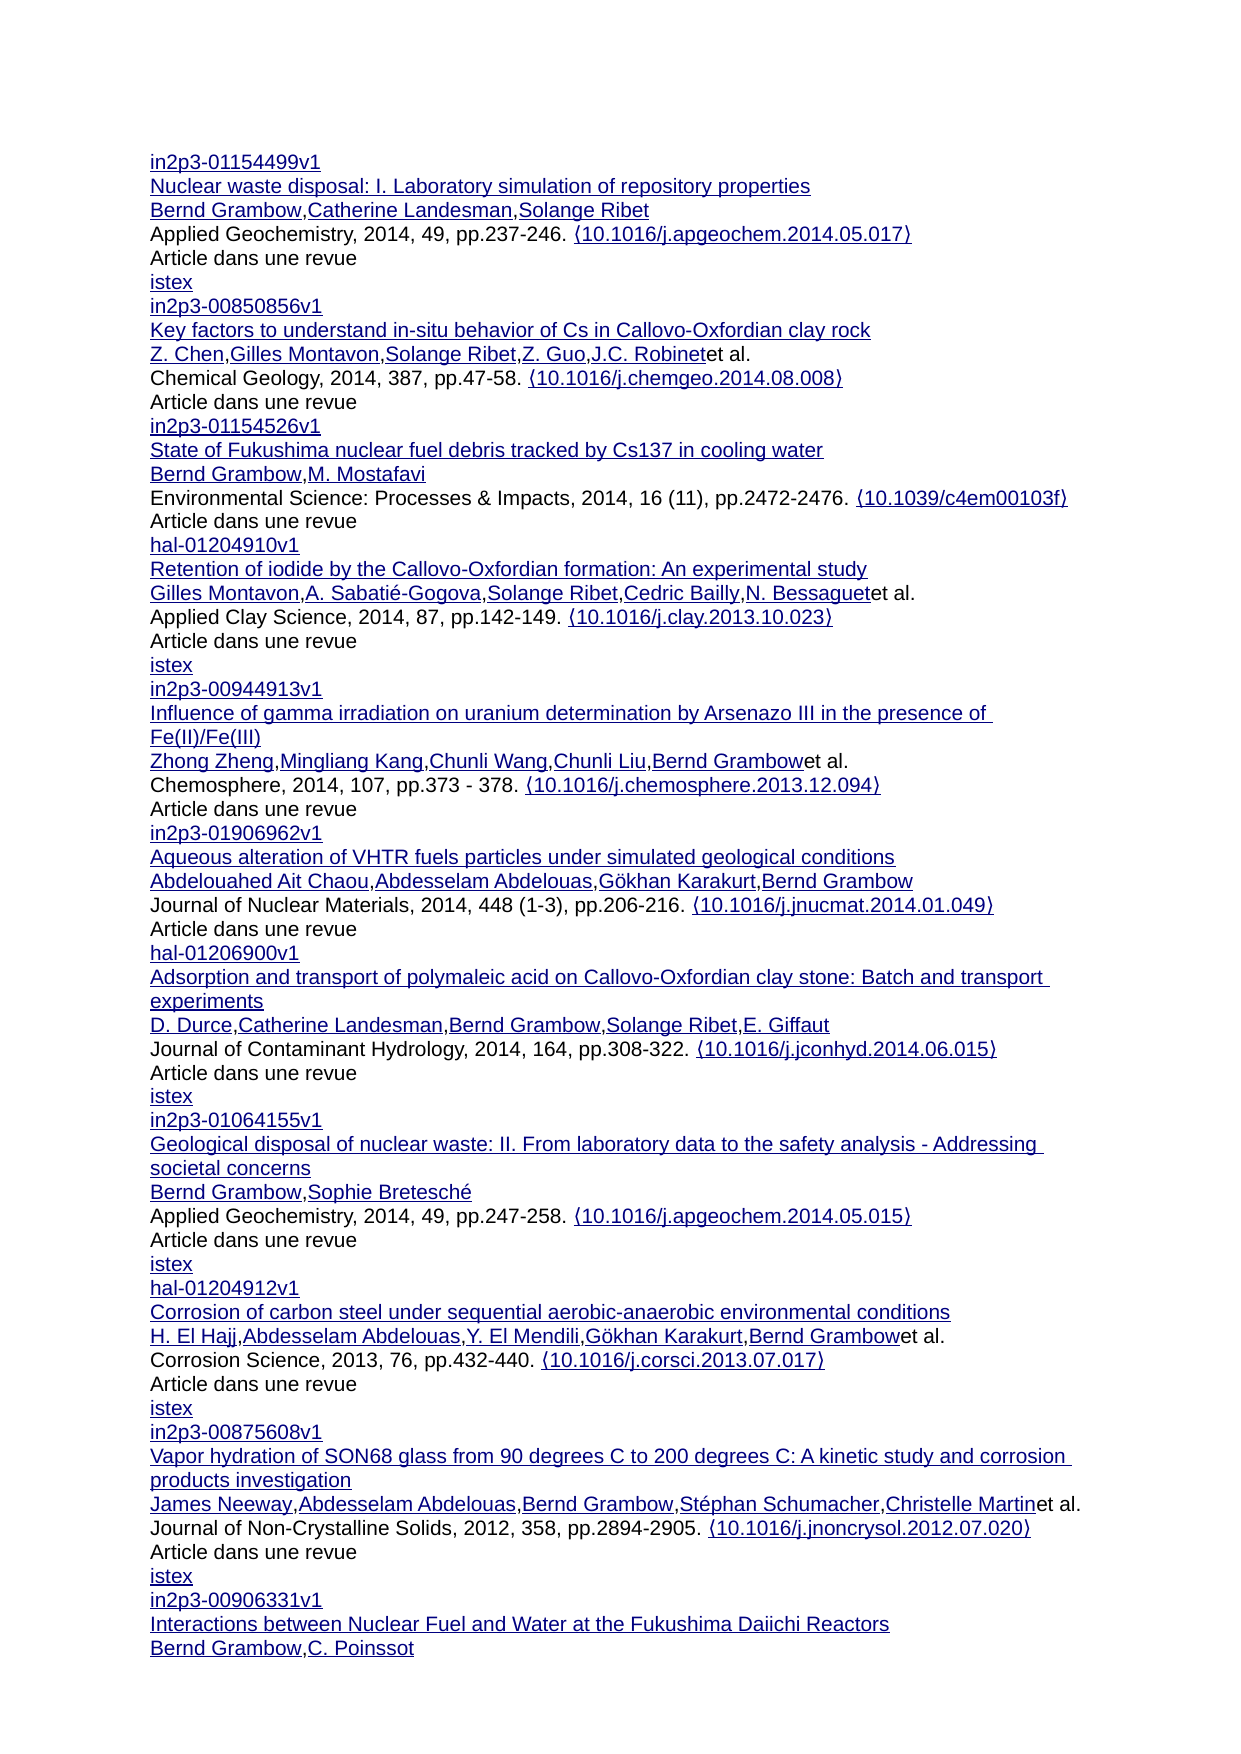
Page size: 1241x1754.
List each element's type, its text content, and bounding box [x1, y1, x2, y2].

table_cell in2p3-01154499v1 [150, 150, 1090, 174]
table_cell Geological disposal of nuclear waste: II. From laboratory data to the safety analysis - Addressing societal concerns Bernd Grambow,Sophie Bretesché Applied Geochemistry, 2014, 49, pp.247-258. ⟨10.1016/j.apgeochem.2014.05.015⟩ Article dans une revue istex hal-01204912v1 [150, 1132, 1090, 1300]
table_cell Adsorption and transport of polymaleic acid on Callovo-Oxfordian clay stone: Batch and transport experiments D. Durce,Catherine Landesman,Bernd Grambow,Solange Ribet,E. Giffaut Journal of Contaminant Hydrology, 2014, 164, pp.308-322. ⟨10.1016/j.jconhyd.2014.06.015⟩ Article dans une revue istex in2p3-01064155v1 [150, 965, 1090, 1132]
table_cell Key factors to understand in-situ behavior of Cs in Callovo-Oxfordian clay rock Z. Chen,Gilles Montavon,Solange Ribet,Z. Guo,J.C. Robinetet al. Chemical Geology, 2014, 387, pp.47-58. ⟨10.1016/j.chemgeo.2014.08.008⟩ Article dans une revue in2p3-01154526v1 [150, 318, 1090, 437]
table_cell Interactions between Nuclear Fuel and Water at the Fukushima Daiichi Reactors Bernd Grambow,C. Poinssot [150, 1611, 1090, 1659]
table_cell Corrosion of carbon steel under sequential aerobic-anaerobic environmental conditions H. El Hajj,Abdesselam Abdelouas,Y. El Mendili,Gökhan Karakurt,Bernd Grambowet al. Corrosion Science, 2013, 76, pp.432-440. ⟨10.1016/j.corsci.2013.07.017⟩ Article dans une revue istex in2p3-00875608v1 [150, 1300, 1090, 1444]
table_cell State of Fukushima nuclear fuel debris tracked by Cs137 in cooling water Bernd Grambow,M. Mostafavi Environmental Science: Processes & Impacts, 2014, 16 (11), pp.2472-2476. ⟨10.1039/c4em00103f⟩ Article dans une revue hal-01204910v1 [150, 438, 1090, 557]
table_cell Nuclear waste disposal: I. Laboratory simulation of repository properties Bernd Grambow,Catherine Landesman,Solange Ribet Applied Geochemistry, 2014, 49, pp.237-246. ⟨10.1016/j.apgeochem.2014.05.017⟩ Article dans une revue istex in2p3-00850856v1 [150, 174, 1090, 318]
table_cell Influence of gamma irradiation on uranium determination by Arsenazo III in the presence of Fe(II)/Fe(III) Zhong Zheng,Mingliang Kang,Chunli Wang,Chunli Liu,Bernd Grambowet al. Chemosphere, 2014, 107, pp.373 - 378. ⟨10.1016/j.chemosphere.2013.12.094⟩ Article dans une revue in2p3-01906962v1 [150, 701, 1090, 845]
table_cell Vapor hydration of SON68 glass from 90 degrees C to 200 degrees C: A kinetic study and corrosion products investigation James Neeway,Abdesselam Abdelouas,Bernd Grambow,Stéphan Schumacher,Christelle Martinet al. Journal of Non-Crystalline Solids, 2012, 358, pp.2894-2905. ⟨10.1016/j.jnoncrysol.2012.07.020⟩ Article dans une revue istex in2p3-00906331v1 [150, 1444, 1090, 1611]
table_cell Retention of iodide by the Callovo-Oxfordian formation: An experimental study Gilles Montavon,A. Sabatié-Gogova,Solange Ribet,Cedric Bailly,N. Bessaguetet al. Applied Clay Science, 2014, 87, pp.142-149. ⟨10.1016/j.clay.2013.10.023⟩ Article dans une revue istex in2p3-00944913v1 [150, 557, 1090, 701]
table_cell Aqueous alteration of VHTR fuels particles under simulated geological conditions Abdelouahed Ait Chaou,Abdesselam Abdelouas,Gökhan Karakurt,Bernd Grambow Journal of Nuclear Materials, 2014, 448 (1-3), pp.206-216. ⟨10.1016/j.jnucmat.2014.01.049⟩ Article dans une revue hal-01206900v1 [150, 845, 1090, 964]
